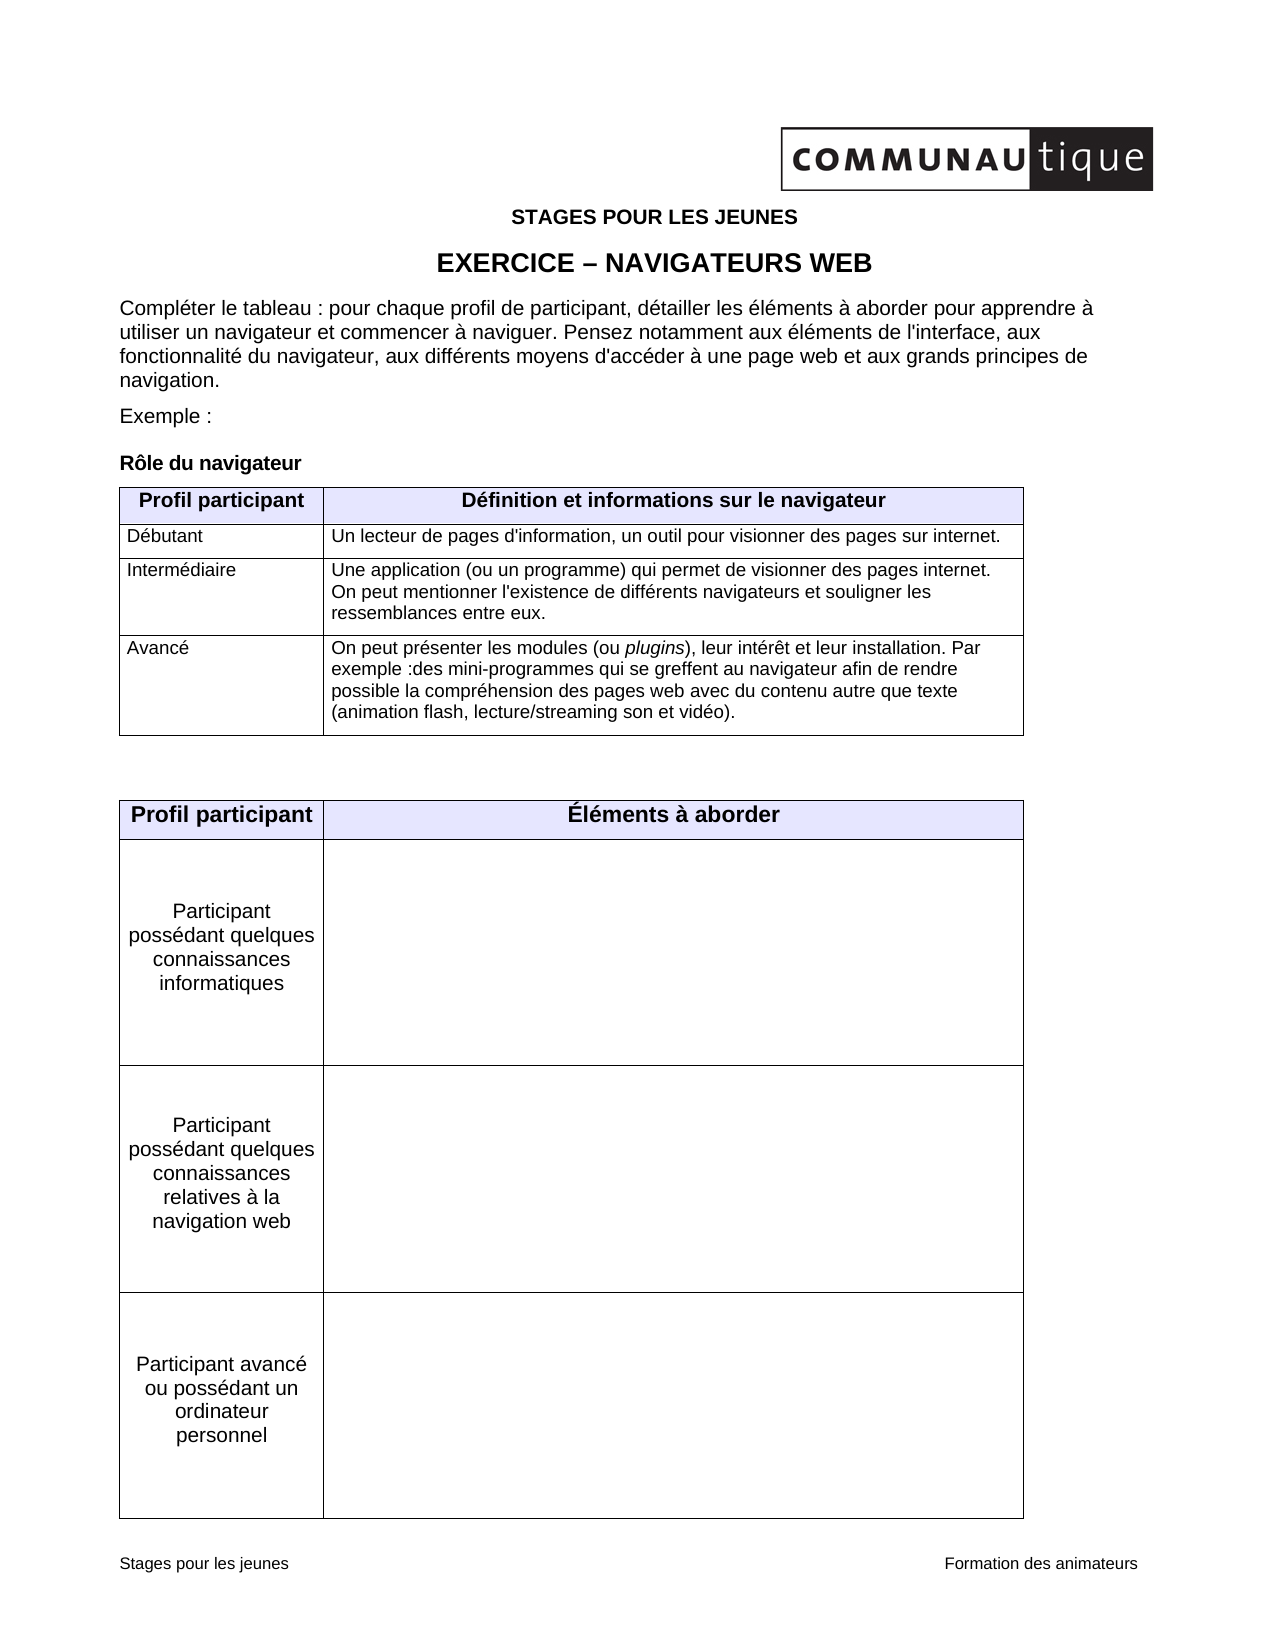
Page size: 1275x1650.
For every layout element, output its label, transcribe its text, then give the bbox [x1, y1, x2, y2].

table_header Profil participant [120, 488, 323, 523]
table_cell Intermédiaire [120, 559, 323, 635]
subtitle Exercice – Navigateurs web [157, 247, 1152, 278]
subtitle Stages pour les jeunes [157, 205, 1152, 229]
table_cell Avancé [120, 636, 323, 734]
table_cell Une application (ou un programme) qui permet de visionner des pages internet. On peut mentionner l'existence de différents navigateurs et souligner les ressemblances entre eux. [324, 559, 1023, 635]
table_header Éléments à aborder [324, 801, 1023, 839]
text Compléter le tableau : pour chaque profil de participant, détailler les éléments à aborder pour apprendre à utiliser un navigateur et commencer à naviguer. Pensez notamment aux éléments de l'interface, aux fonctionnalité du navigateur, aux différents moyens d'accéder à une page web et aux grands principes de navigation. [119, 296, 1152, 392]
table_cell Participant avancé ou possédant un ordinateur personnel [120, 1293, 323, 1518]
table_cell Participant possédant quelques connaissances relatives à la navigation web [120, 1066, 323, 1292]
table_cell Participant possédant quelques connaissances informatiques [120, 840, 323, 1065]
table_cell Un lecteur de pages d'information, un outil pour visionner des pages sur internet. [324, 525, 1023, 558]
text Exemple : [119, 403, 1152, 427]
table_cell [324, 1066, 1023, 1292]
table_cell [324, 1293, 1023, 1518]
table_header Définition et informations sur le navigateur [324, 488, 1023, 523]
table_header Profil participant [120, 801, 323, 839]
subtitle Rôle du navigateur [119, 451, 1152, 475]
table_cell Débutant [120, 525, 323, 558]
picture [780, 127, 1154, 191]
table_cell On peut présenter les modules (ou plugins), leur intérêt et leur installation. Par exemple :des mini-programmes qui se greffent au navigateur afin de rendre possible la compréhension des pages web avec du contenu autre que texte (animation flash, lecture/streaming son et vidéo). [324, 636, 1023, 734]
table_cell [324, 840, 1023, 1065]
